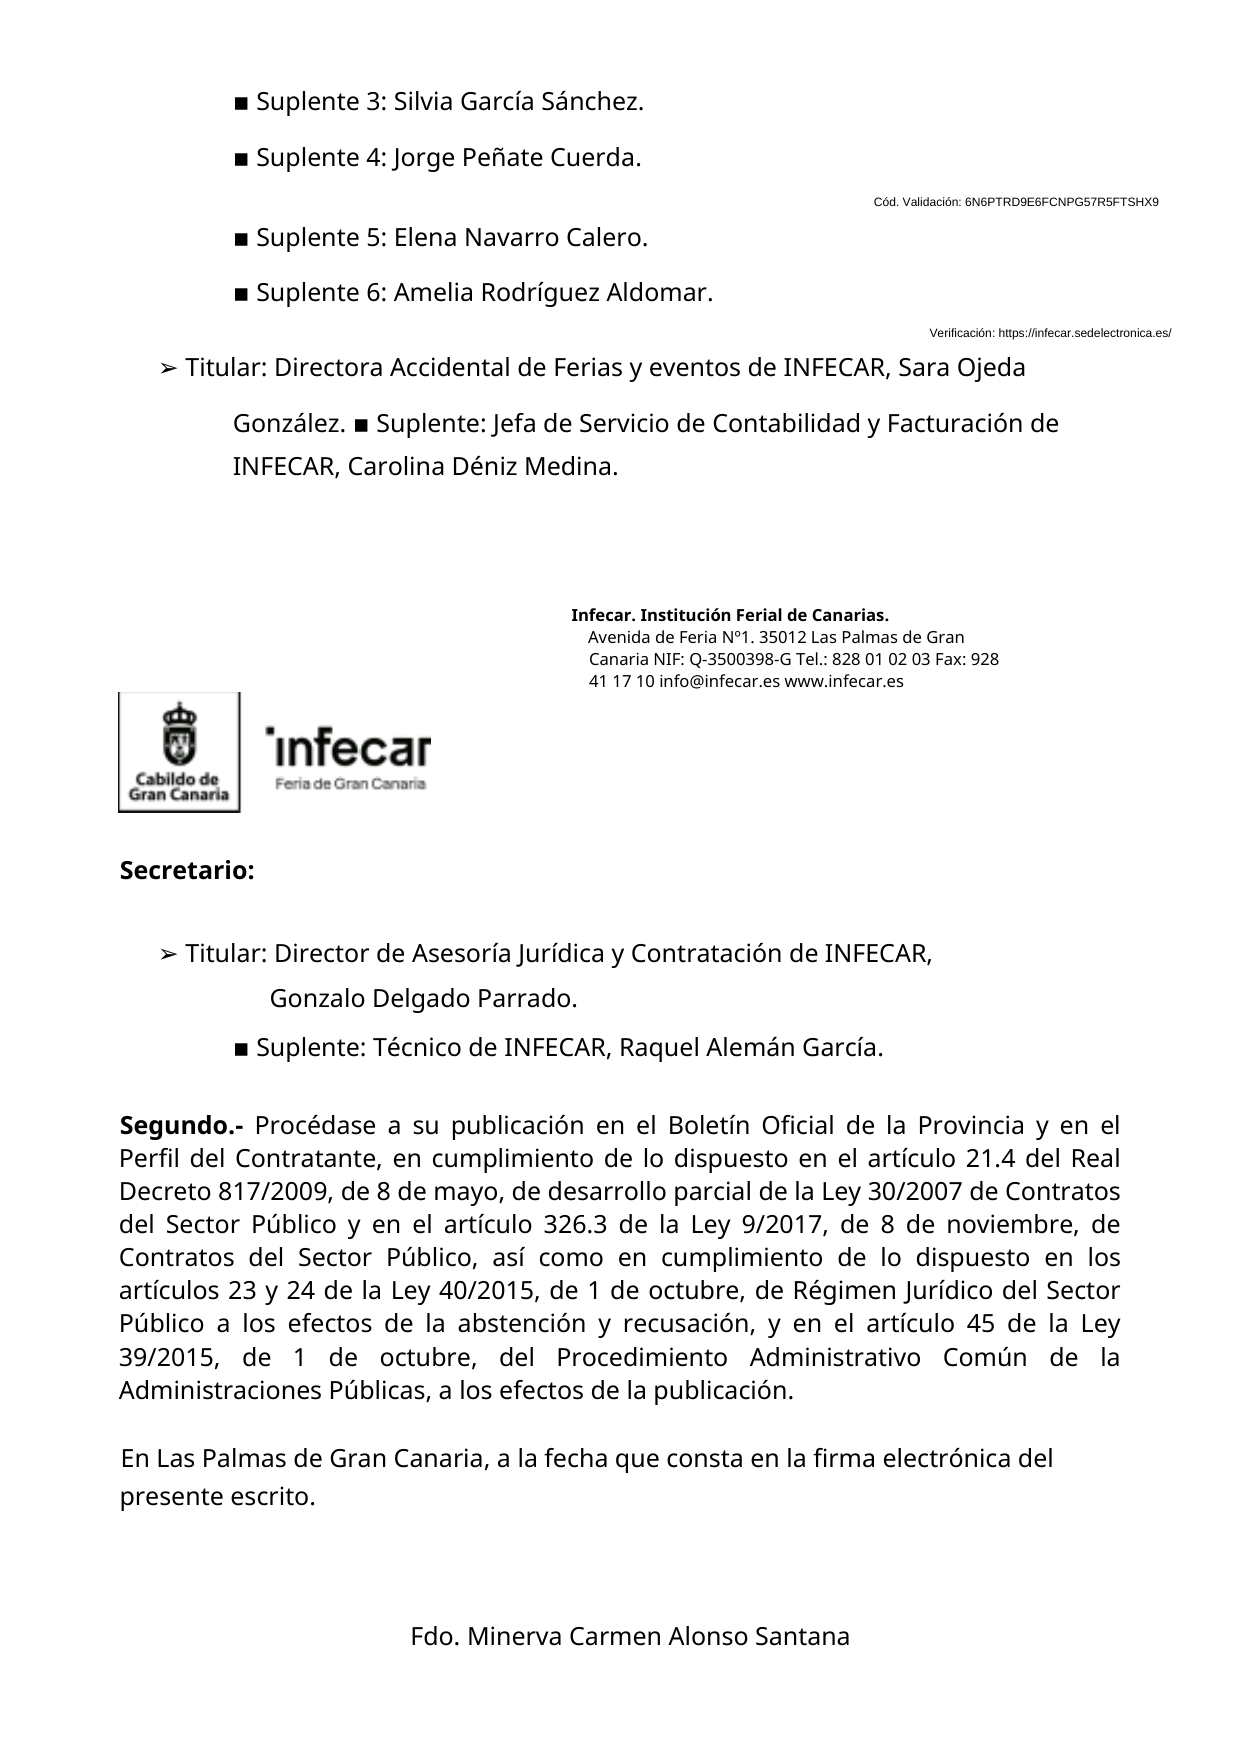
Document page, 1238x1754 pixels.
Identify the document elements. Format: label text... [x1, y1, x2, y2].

picture [118, 692, 431, 813]
text Avenida de Feria Nº1. 35012 Las Palmas de Gran Canaria NIF: Q-3500398-G Tel.: 828 01 02 03 Fax: 928 41 17 10 info@infecar.es www.infecar.es [588, 626, 1022, 692]
text En Las Palmas de Gran Canaria, a la fecha que consta en la firma electrónica del presente escrito. [119, 1441, 1122, 1513]
text Segundo.- Procédase a su publicación en el Boletín Oficial de la Provincia y en el Perfil del Contratante, en cumplimiento de lo dispuesto en el artículo 21.4 del Real Decreto 817/2009, de 8 de mayo, de desarrollo parcial de la Ley 30/2007 de Contratos del Sector Público y en el artículo 326.3 de la Ley 9/2017, de 8 de noviembre, de Contratos del Sector Público, así como en cumplimiento de lo dispuesto en los artículos 23 y 24 de la Ley 40/2015, de 1 de octubre, de Régimen Jurídico del Sector Público a los efectos de la abstención y recusación, y en el artículo 45 de la Ley 39/2015, de 1 de octubre, del Procedimiento Administrativo Común de la Administraciones Públicas, a los efectos de la publicación. [119, 1108, 1122, 1406]
text Secretario: [119, 853, 1181, 887]
text ➢ Titular: Directora Accidental de Ferias y eventos de INFECAR, Sara Ojeda González. ▪ Suplente: Jefa de Servicio de Contabilidad y Facturación de INFECAR, Carolina Déniz Medina. [158, 340, 1122, 483]
text Verificación: https://infecar.sedelectronica.es/ [118, 316, 1172, 340]
text ▪ Suplente 6: Amelia Rodríguez Aldomar. [233, 264, 1181, 316]
text ▪ Suplente 4: Jorge Peñate Cuerda. [233, 129, 1181, 181]
text ▪ Suplente 3: Silvia García Sánchez. [233, 74, 1181, 125]
text ▪ Suplente 5: Elena Navarro Calero. [233, 209, 1181, 260]
text Infecar. Institución Ferial de Canarias. [118, 603, 889, 626]
text ➢ Titular: Director de Asesoría Jurídica y Contratación de INFECAR, [158, 925, 1181, 976]
text Fdo. Minerva Carmen Alonso Santana [410, 1619, 1181, 1653]
text ▪ Suplente: Técnico de INFECAR, Raquel Alemán García. [233, 1019, 1181, 1070]
text Cód. Validación: 6N6PTRD9E6FCNPG57R5FTSHX9 [118, 185, 1159, 209]
text Gonzalo Delgado Parrado. [269, 981, 1181, 1014]
